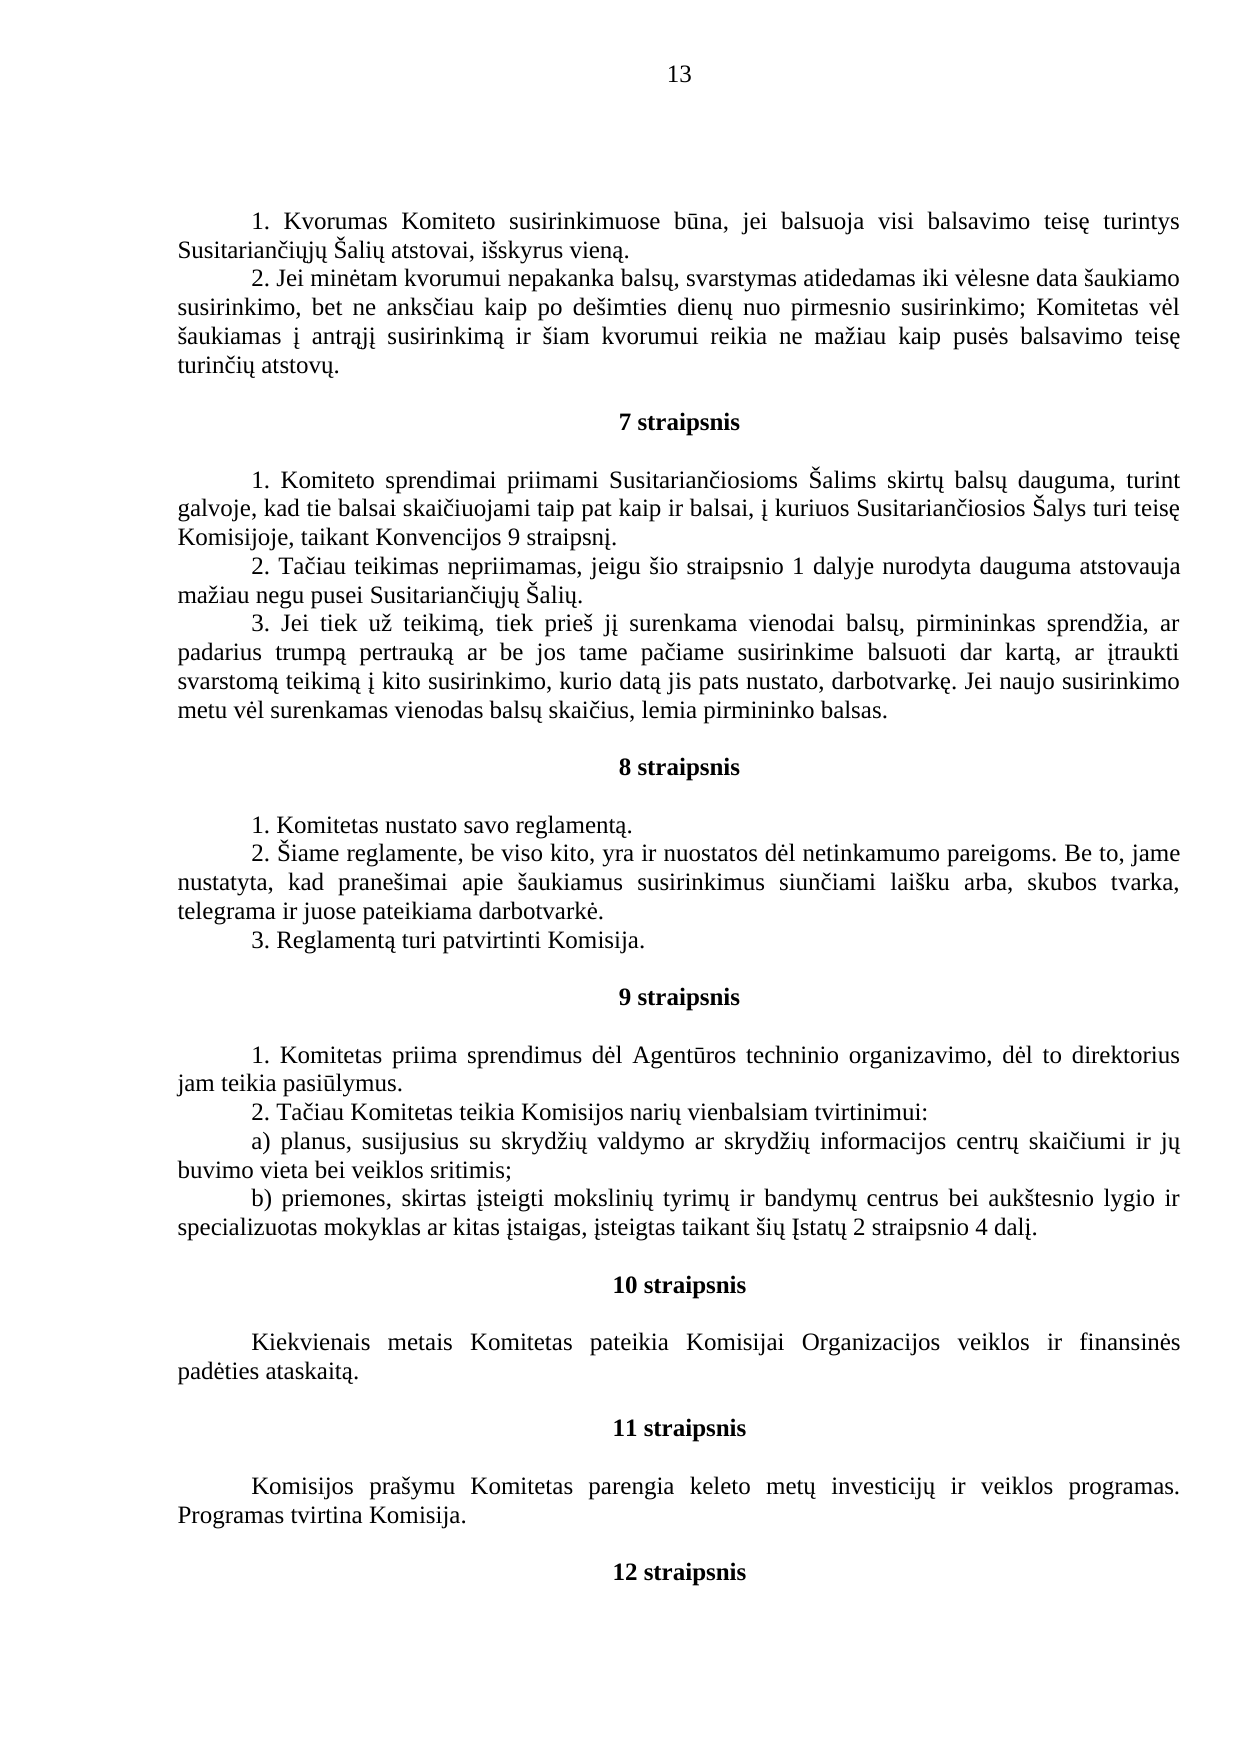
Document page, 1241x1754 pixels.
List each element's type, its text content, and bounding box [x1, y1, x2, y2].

text 11 straipsnis [177, 1413, 1181, 1442]
text 1. Komitetas nustato savo reglamentą. [177, 810, 1181, 838]
text 10 straipsnis [177, 1270, 1181, 1298]
text 1. Kvorumas Komiteto susirinkimuose būna, jei balsuoja visi balsavimo teisę turintys Susitariančiųjų Šalių atstovai, išskyrus vieną. [177, 206, 1181, 263]
text a) planus, susijusius su skrydžių valdymo ar skrydžių informacijos centrų skaičiumi ir jų buvimo vieta bei veiklos sritimis; [177, 1126, 1181, 1183]
text 2. Tačiau teikimas nepriimamas, jeigu šio straipsnio 1 dalyje nurodyta dauguma atstovauja mažiau negu pusei Susitariančiųjų Šalių. [177, 551, 1181, 608]
text b) priemones, skirtas įsteigti mokslinių tyrimų ir bandymų centrus bei aukštesnio lygio ir specializuotas mokyklas ar kitas įstaigas, įsteigtas taikant šių Įstatų 2 straipsnio 4 dalį. [177, 1183, 1181, 1241]
text Komisijos prašymu Komitetas parengia keleto metų investicijų ir veiklos programas. Programas tvirtina Komisija. [177, 1471, 1181, 1528]
text 1. Komitetas priima sprendimus dėl Agentūros techninio organizavimo, dėl to direktorius jam teikia pasiūlymus. [177, 1040, 1181, 1097]
text 2. Tačiau Komitetas teikia Komisijos narių vienbalsiam tvirtinimui: [177, 1097, 1181, 1126]
text Kiekvienais metais Komitetas pateikia Komisijai Organizacijos veiklos ir finansinės padėties ataskaitą. [177, 1327, 1181, 1385]
text 3. Reglamentą turi patvirtinti Komisija. [177, 925, 1181, 953]
text 2. Jei minėtam kvorumui nepakanka balsų, svarstymas atidedamas iki vėlesne data šaukiamo susirinkimo, bet ne anksčiau kaip po dešimties dienų nuo pirmesnio susirinkimo; Komitetas vėl šaukiamas į antrąjį susirinkimą ir šiam kvorumui reikia ne mažiau kaip pusės balsavimo teisę turinčių atstovų. [177, 263, 1181, 378]
text 2. Šiame reglamente, be viso kito, yra ir nuostatos dėl netinkamumo pareigoms. Be to, jame nustatyta, kad pranešimai apie šaukiamus susirinkimus siunčiami laišku arba, skubos tvarka, telegrama ir juose pateikiama darbotvarkė. [177, 838, 1181, 925]
text 1. Komiteto sprendimai priimami Susitariančiosioms Šalims skirtų balsų dauguma, turint galvoje, kad tie balsai skaičiuojami taip pat kaip ir balsai, į kuriuos Susitariančiosios Šalys turi teisę Komisijoje, taikant Konvencijos 9 straipsnį. [177, 465, 1181, 551]
text 3. Jei tiek už teikimą, tiek prieš jį surenkama vienodai balsų, pirmininkas sprendžia, ar padarius trumpą pertrauką ar be jos tame pačiame susirinkime balsuoti dar kartą, ar įtraukti svarstomą teikimą į kito susirinkimo, kurio datą jis pats nustato, darbotvarkę. Jei naujo susirinkimo metu vėl surenkamas vienodas balsų skaičius, lemia pirmininko balsas. [177, 608, 1181, 723]
text 8 straipsnis [177, 752, 1181, 781]
text 7 straipsnis [177, 407, 1181, 436]
text 9 straipsnis [177, 982, 1181, 1011]
text 12 straipsnis [177, 1557, 1181, 1586]
